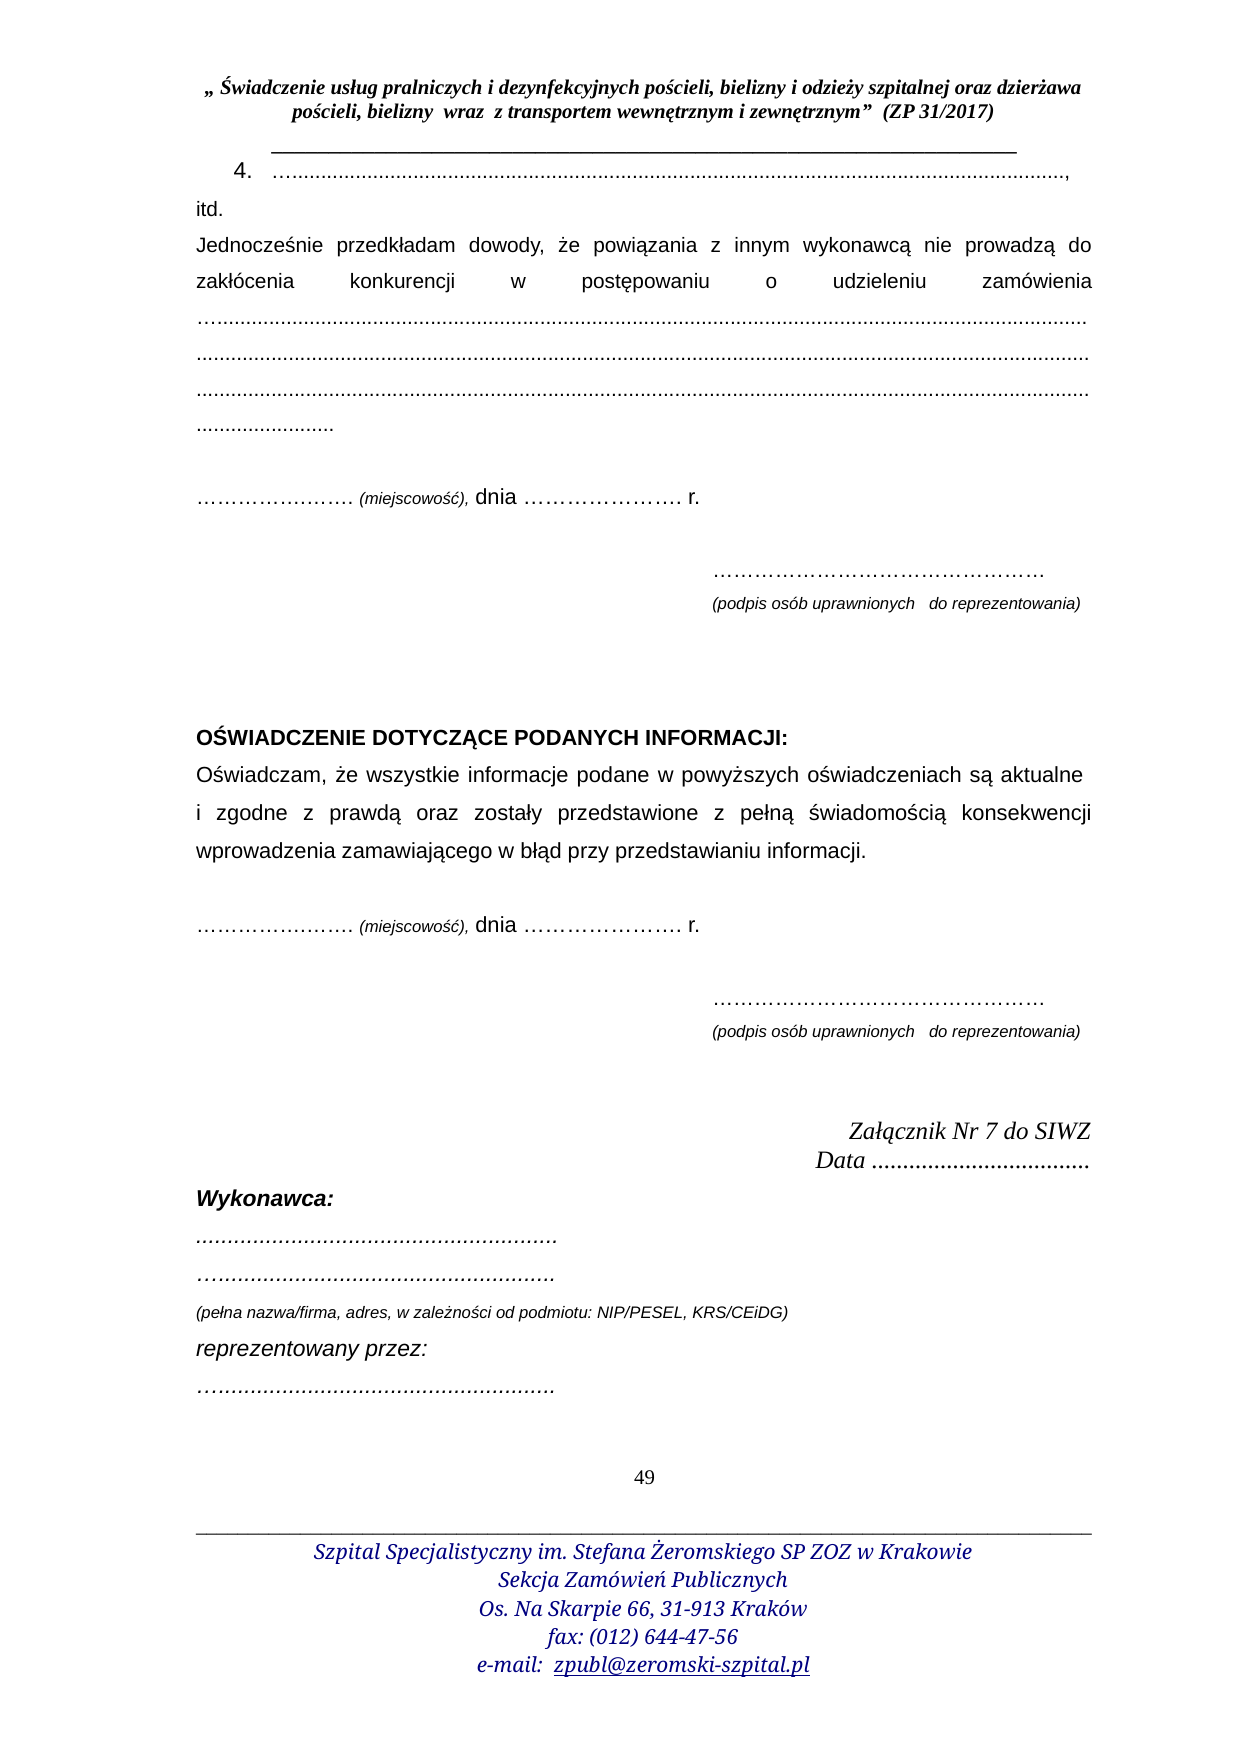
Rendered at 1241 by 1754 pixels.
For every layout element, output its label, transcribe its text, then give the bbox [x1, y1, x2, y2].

text ………………………………………… [196, 986, 1093, 1009]
text Jednocześnie przedkładam dowody, że powiązania z innym wykonawcą nie prowadzą do zakłócenia konkurencji w postępowaniu o udzieleniu zamówienia …..................................................................................................................................................................................................................................................................................................................................................................................................................................................................................................... [196, 233, 1093, 436]
text Data ................................... [196, 1145, 1093, 1173]
text …..................................................... (pełna nazwa/firma, adres, w zależności od podmiotu: NIP/PESEL, KRS/CEiDG) reprezentowany przez: …..................................................... [196, 1248, 1093, 1398]
text ………………………………………… [196, 558, 1093, 582]
text ......................................................... [196, 1211, 1093, 1248]
text Oświadczam, że wszystkie informacje podane w powyższych oświadczeniach są aktualne i zgodne z prawdą oraz zostały przedstawione z pełną świadomością konsekwencji wprowadzenia zamawiającego w błąd przy przedstawianiu informacji. [196, 762, 1093, 863]
text (podpis osób uprawnionych do reprezentowania) [196, 594, 1093, 613]
text Załącznik Nr 7 do SIWZ [196, 1116, 1093, 1145]
list …......................................................................................................................................, [233, 157, 1093, 183]
text …………….……. (miejscowość), dnia …………………. r. [196, 912, 1093, 937]
text Wykonawca: [196, 1173, 1093, 1211]
text OŚWIADCZENIE DOTYCZĄCE PODANYCH INFORMACJI: [196, 724, 1093, 750]
text …………….……. (miejscowość), dnia …………………. r. [196, 484, 1093, 509]
text itd. [196, 197, 1093, 221]
text (podpis osób uprawnionych do reprezentowania) [196, 1021, 1093, 1041]
